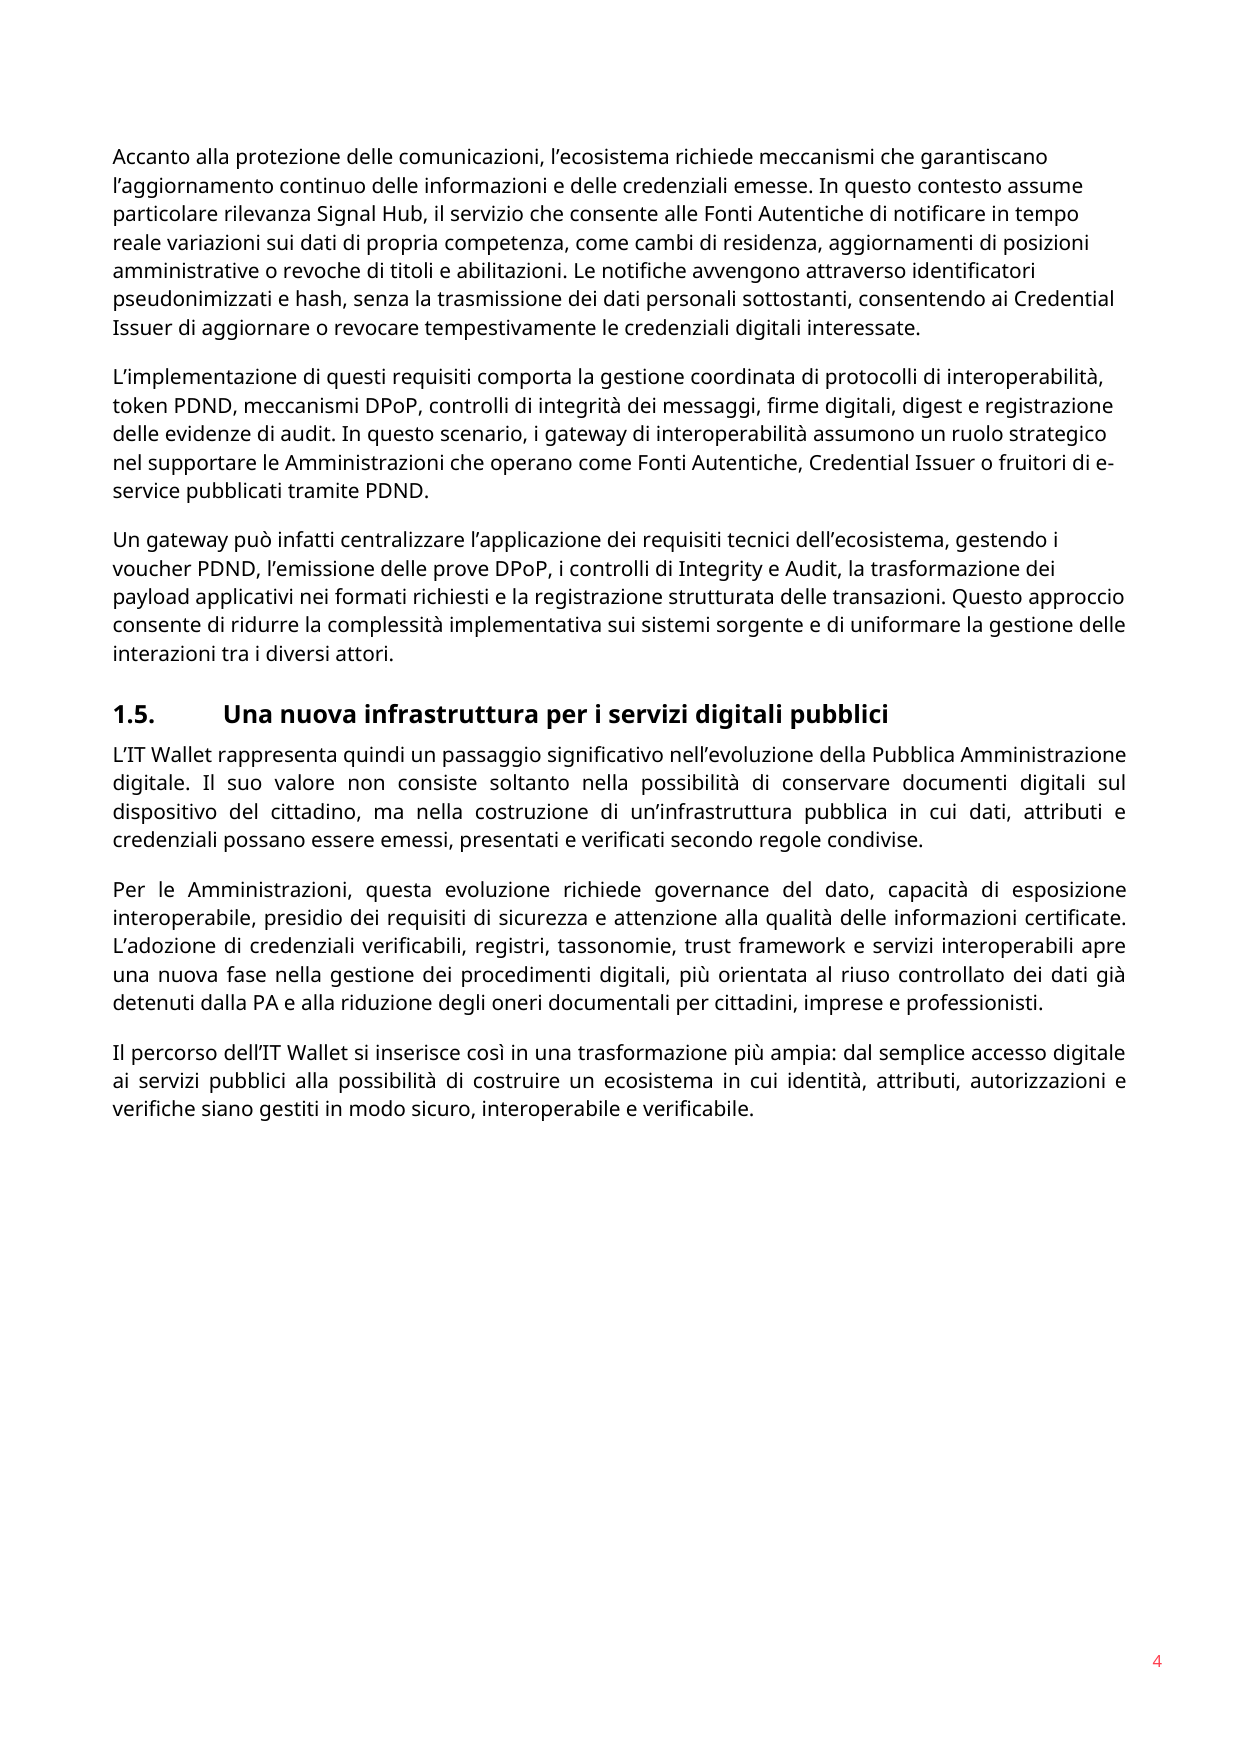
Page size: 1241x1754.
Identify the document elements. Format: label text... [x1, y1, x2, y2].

text L’IT Wallet rappresenta quindi un passaggio significativo nell’evoluzione della Pubblica Amministrazione digitale. Il suo valore non consiste soltanto nella possibilità di conservare documenti digitali sul dispositivo del cittadino, ma nella costruzione di un’infrastruttura pubblica in cui dati, attributi e credenziali possano essere emessi, presentati e verificati secondo regole condivise. [112, 740, 1128, 854]
subtitle Una nuova infrastruttura per i servizi digitali pubblici [112, 701, 1128, 730]
text Un gateway può infatti centralizzare l’applicazione dei requisiti tecnici dell’ecosistema, gestendo i voucher PDND, l’emissione delle prove DPoP, i controlli di Integrity e Audit, la trasformazione dei payload applicativi nei formati richiesti e la registrazione strutturata delle transazioni. Questo approccio consente di ridurre la complessità implementativa sui sistemi sorgente e di uniformare la gestione delle interazioni tra i diversi attori. [112, 525, 1128, 667]
text Il percorso dell’IT Wallet si inserisce così in una trasformazione più ampia: dal semplice accesso digitale ai servizi pubblici alla possibilità di costruire un ecosistema in cui identità, attributi, autorizzazioni e verifiche siano gestiti in modo sicuro, interoperabile e verificabile. [112, 1038, 1128, 1123]
text Accanto alla protezione delle comunicazioni, l’ecosistema richiede meccanismi che garantiscano l’aggiornamento continuo delle informazioni e delle credenziali emesse. In questo contesto assume particolare rilevanza Signal Hub, il servizio che consente alle Fonti Autentiche di notificare in tempo reale variazioni sui dati di propria competenza, come cambi di residenza, aggiornamenti di posizioni amministrative o revoche di titoli e abilitazioni. Le notifiche avvengono attraverso identificatori pseudonimizzati e hash, senza la trasmissione dei dati personali sottostanti, consentendo ai Credential Issuer di aggiornare o revocare tempestivamente le credenziali digitali interessate. [112, 142, 1128, 341]
text Per le Amministrazioni, questa evoluzione richiede governance del dato, capacità di esposizione interoperabile, presidio dei requisiti di sicurezza e attenzione alla qualità delle informazioni certificate. L’adozione di credenziali verificabili, registri, tassonomie, trust framework e servizi interoperabili apre una nuova fase nella gestione dei procedimenti digitali, più orientata al riuso controllato dei dati già detenuti dalla PA e alla riduzione degli oneri documentali per cittadini, imprese e professionisti. [112, 875, 1128, 1017]
text L’implementazione di questi requisiti comporta la gestione coordinata di protocolli di interoperabilità, token PDND, meccanismi DPoP, controlli di integrità dei messaggi, firme digitali, digest e registrazione delle evidenze di audit. In questo scenario, i gateway di interoperabilità assumono un ruolo strategico nel supportare le Amministrazioni che operano come Fonti Autentiche, Credential Issuer o fruitori di e-service pubblicati tramite PDND. [112, 362, 1128, 504]
